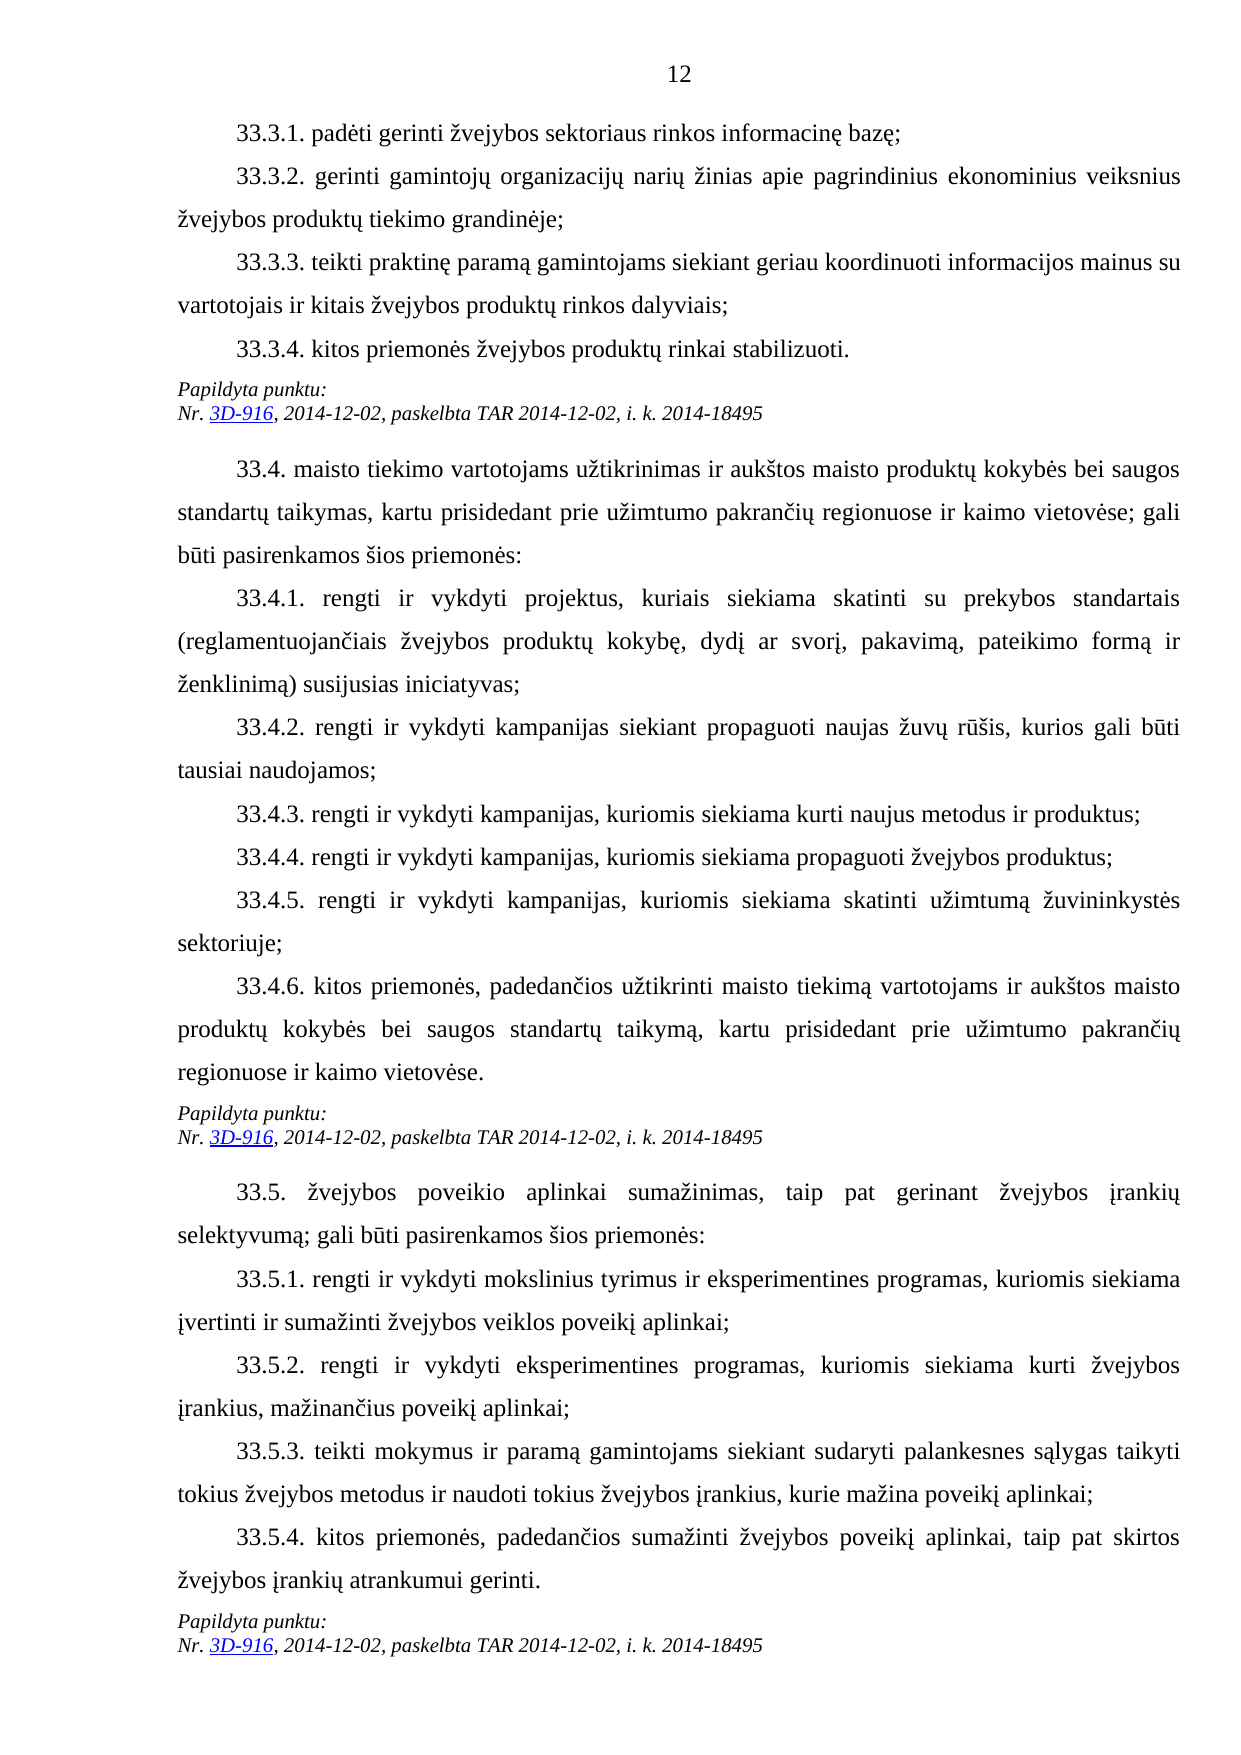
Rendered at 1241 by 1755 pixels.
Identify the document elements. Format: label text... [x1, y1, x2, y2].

text 33.4.6. kitos priemonės, padedančios užtikrinti maisto tiekimą vartotojams ir aukštos maisto produktų kokybės bei saugos standartų taikymą, kartu prisidedant prie užimtumo pakrančių regionuose ir kaimo vietovėse. [177, 971, 1181, 1086]
text 33.5.1. rengti ir vykdyti mokslinius tyrimus ir eksperimentines programas, kuriomis siekiama įvertinti ir sumažinti žvejybos veiklos poveikį aplinkai; [177, 1264, 1181, 1336]
text 33.3.1. padėti gerinti žvejybos sektoriaus rinkos informacinę bazę; [177, 118, 1181, 147]
text 33.5. žvejybos poveikio aplinkai sumažinimas, taip pat gerinant žvejybos įrankių selektyvumą; gali būti pasirenkamos šios priemonės: [177, 1177, 1181, 1249]
text 33.3.3. teikti praktinę paramą gamintojams siekiant geriau koordinuoti informacijos mainus su vartotojais ir kitais žvejybos produktų rinkos dalyviais; [177, 247, 1181, 319]
text 33.5.4. kitos priemonės, padedančios sumažinti žvejybos poveikį aplinkai, taip pat skirtos žvejybos įrankių atrankumui gerinti. [177, 1522, 1181, 1594]
text Papildyta punktu: [177, 1101, 1181, 1125]
text Papildyta punktu: [177, 1609, 1181, 1633]
text 33.4.3. rengti ir vykdyti kampanijas, kuriomis siekiama kurti naujus metodus ir produktus; [177, 799, 1181, 827]
text 33.4.4. rengti ir vykdyti kampanijas, kuriomis siekiama propaguoti žvejybos produktus; [177, 842, 1181, 871]
text Nr. 3D-916, 2014-12-02, paskelbta TAR 2014-12-02, i. k. 2014-18495 [177, 1633, 1181, 1657]
text 33.4.1. rengti ir vykdyti projektus, kuriais siekiama skatinti su prekybos standartais (reglamentuojančiais žvejybos produktų kokybę, dydį ar svorį, pakavimą, pateikimo formą ir ženklinimą) susijusias iniciatyvas; [177, 583, 1181, 698]
text 33.3.4. kitos priemonės žvejybos produktų rinkai stabilizuoti. [177, 334, 1181, 362]
text Nr. 3D-916, 2014-12-02, paskelbta TAR 2014-12-02, i. k. 2014-18495 [177, 401, 1181, 425]
text 33.5.3. teikti mokymus ir paramą gamintojams siekiant sudaryti palankesnes sąlygas taikyti tokius žvejybos metodus ir naudoti tokius žvejybos įrankius, kurie mažina poveikį aplinkai; [177, 1436, 1181, 1508]
text Nr. 3D-916, 2014-12-02, paskelbta TAR 2014-12-02, i. k. 2014-18495 [177, 1125, 1181, 1149]
text 33.3.2. gerinti gamintojų organizacijų narių žinias apie pagrindinius ekonominius veiksnius žvejybos produktų tiekimo grandinėje; [177, 161, 1181, 233]
text 33.5.2. rengti ir vykdyti eksperimentines programas, kuriomis siekiama kurti žvejybos įrankius, mažinančius poveikį aplinkai; [177, 1350, 1181, 1422]
text Papildyta punktu: [177, 377, 1181, 401]
text 33.4. maisto tiekimo vartotojams užtikrinimas ir aukštos maisto produktų kokybės bei saugos standartų taikymas, kartu prisidedant prie užimtumo pakrančių regionuose ir kaimo vietovėse; gali būti pasirenkamos šios priemonės: [177, 454, 1181, 569]
text 33.4.5. rengti ir vykdyti kampanijas, kuriomis siekiama skatinti užimtumą žuvininkystės sektoriuje; [177, 885, 1181, 957]
text 33.4.2. rengti ir vykdyti kampanijas siekiant propaguoti naujas žuvų rūšis, kurios gali būti tausiai naudojamos; [177, 712, 1181, 784]
